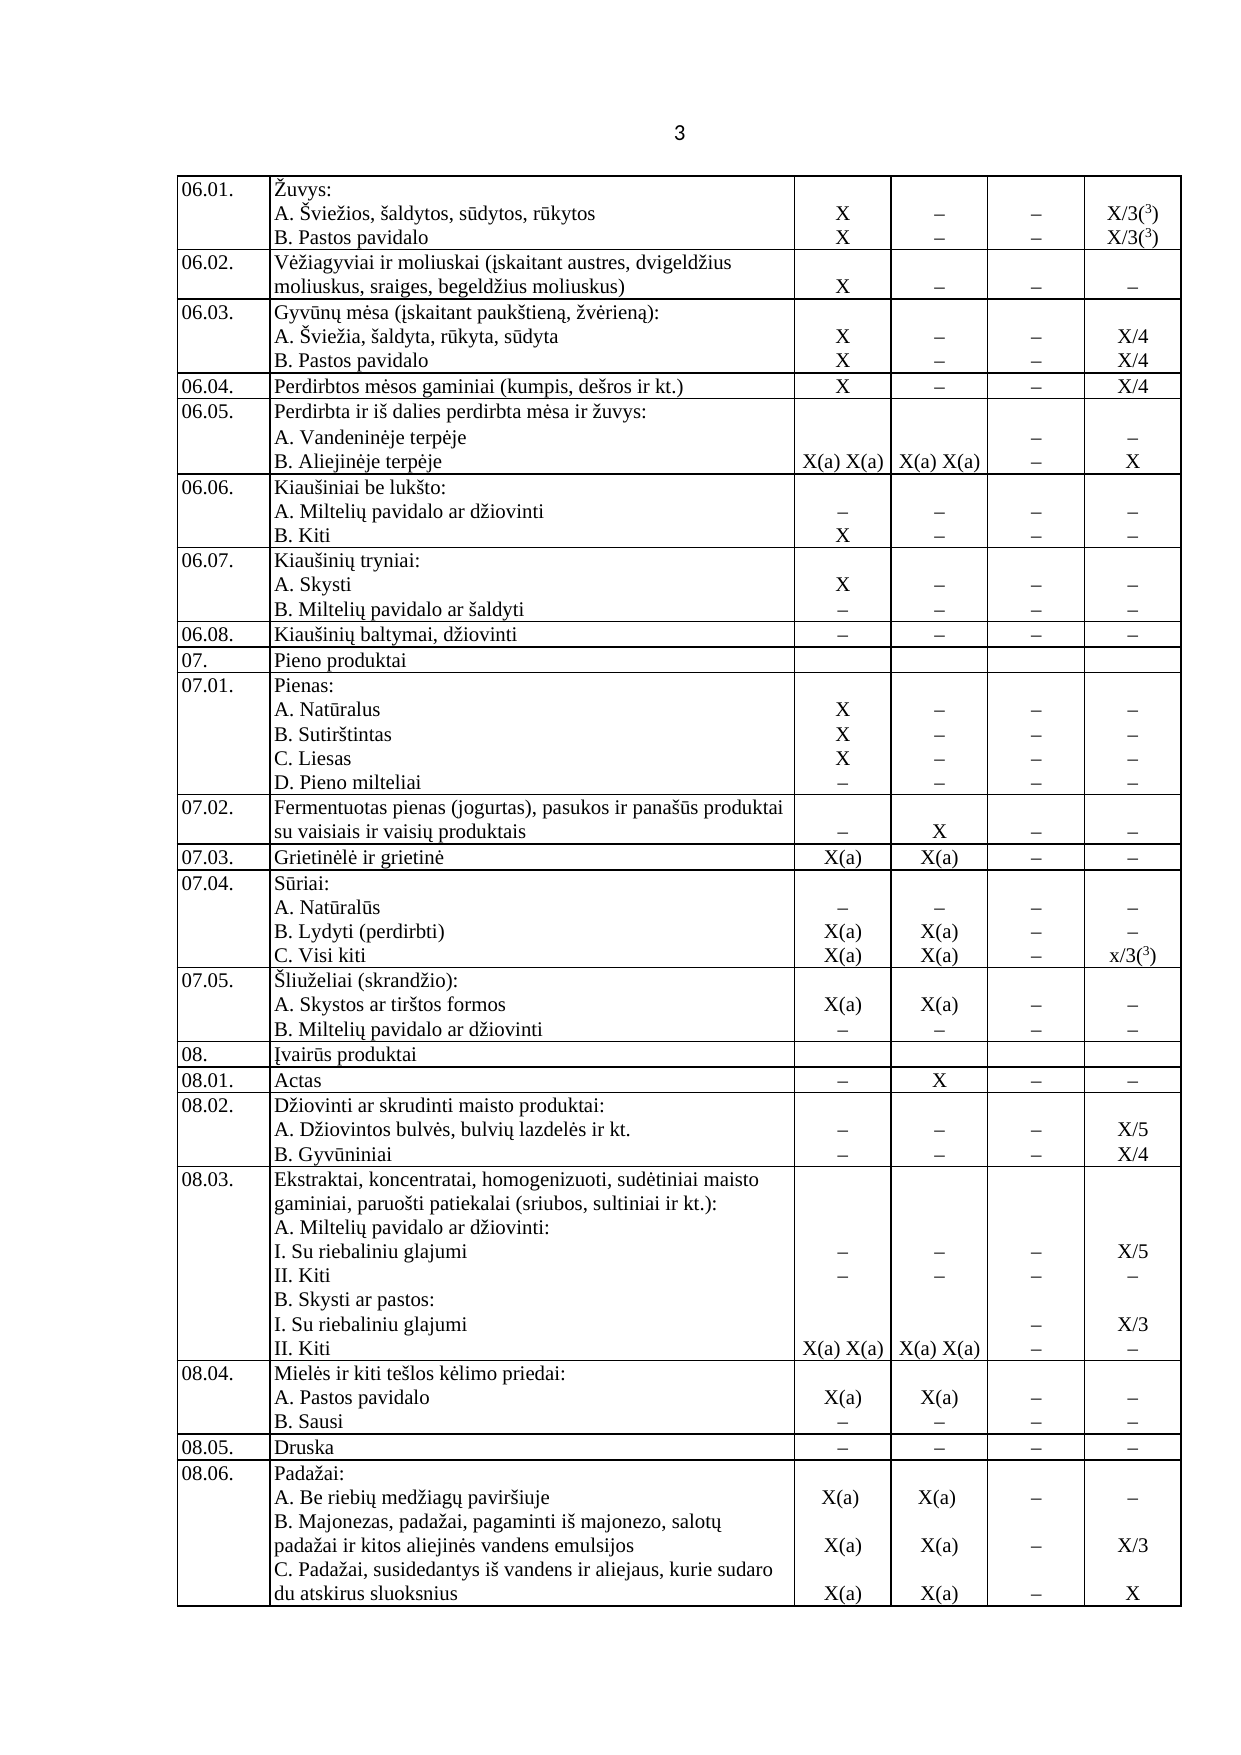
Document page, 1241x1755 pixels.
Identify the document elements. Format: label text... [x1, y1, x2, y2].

table_cell – [892, 622, 987, 646]
table_cell – – [1085, 548, 1180, 621]
table_cell X/3(3) X/3(3) [1085, 177, 1180, 249]
table_cell X [795, 250, 890, 298]
table_cell [795, 399, 799, 423]
table_cell 07.01. [178, 673, 269, 794]
table_cell 08.04. [178, 1361, 269, 1433]
table_cell – – – [988, 871, 1084, 967]
table_cell [988, 1042, 992, 1066]
table_cell – – – – [892, 673, 987, 794]
table_cell X(a) X(a) [795, 1288, 890, 1359]
table_cell – [795, 795, 890, 843]
table_cell – [1085, 1461, 1180, 1509]
table_cell 06.02. [178, 250, 269, 298]
table_cell – – [892, 475, 987, 547]
table_cell – [988, 1435, 1084, 1459]
table_cell X(a) [795, 1461, 890, 1509]
table_cell X [795, 374, 799, 398]
table_cell X(a) – [795, 1361, 890, 1433]
table_cell – – [1085, 475, 1180, 547]
table_cell – – [988, 1167, 1084, 1287]
table_cell – – – – [988, 673, 1084, 794]
table_cell 08.03. [178, 1167, 269, 1287]
table_cell – [988, 374, 1084, 398]
table_cell X(a) X(a) [795, 423, 890, 473]
table_cell – – [988, 1361, 1084, 1433]
table_cell – – [892, 177, 987, 249]
table_cell – [988, 1461, 1084, 1509]
table_cell X(a) [795, 1557, 890, 1605]
table_cell – [892, 1435, 987, 1459]
table_cell X X X – [795, 673, 890, 794]
table_cell – [988, 1068, 1084, 1092]
table_cell [983, 648, 987, 672]
table_cell – – [1085, 1361, 1180, 1433]
table_cell – – [988, 475, 1084, 547]
table_cell – – [892, 300, 987, 372]
table_cell – X [795, 475, 890, 547]
table_cell [1080, 1042, 1084, 1066]
table_cell X(a) [795, 1509, 890, 1557]
table_cell X X [795, 177, 890, 249]
table_cell [988, 399, 992, 423]
table_cell – X(a) X(a) [892, 871, 987, 967]
table_cell – [988, 795, 1084, 843]
table_cell – [795, 622, 890, 646]
table_cell – – [795, 1167, 890, 1287]
table_cell – – [988, 968, 1084, 1041]
table_cell – [1085, 250, 1180, 298]
table_cell – [1085, 795, 1180, 843]
table_cell [178, 1557, 269, 1605]
table_cell – – [988, 177, 1084, 249]
table_cell X(a) [892, 1509, 987, 1557]
table_cell X/4 X/4 [1085, 300, 1180, 372]
table_cell 08.06. [178, 1461, 269, 1509]
table_cell 08.02. [178, 1093, 269, 1166]
table_cell – [1085, 1068, 1180, 1092]
table_cell – – [988, 423, 1084, 473]
table_cell – [795, 1435, 890, 1459]
table_cell [983, 1042, 987, 1066]
table_cell – [988, 845, 1084, 869]
table_cell – – [988, 1288, 1084, 1359]
table_cell – – [1085, 968, 1180, 1041]
table_cell X(a) [892, 1461, 987, 1509]
table_cell 07.02. [178, 795, 269, 843]
table_cell [988, 648, 992, 672]
table_cell – [892, 374, 987, 398]
table_cell X/3 – [1085, 1288, 1180, 1359]
table_cell [1080, 648, 1084, 672]
table_cell [795, 1042, 799, 1066]
table_cell – – [892, 1093, 987, 1166]
table_cell – – [892, 548, 987, 621]
table_cell X – [795, 548, 890, 621]
table_cell X/3 [1085, 1509, 1180, 1557]
table_cell – [1085, 1435, 1180, 1459]
table_cell – – – – [1085, 673, 1180, 794]
table_cell – – [892, 1167, 987, 1287]
table_cell – – [988, 1093, 1084, 1166]
table_cell X [892, 795, 987, 843]
table_cell X(a) – [892, 968, 987, 1041]
table_cell A. Vandeninėje terpėje B. Aliejinėje terpėje [271, 423, 794, 473]
table_cell – X(a) X(a) [795, 871, 890, 967]
table_cell [983, 399, 987, 423]
table_cell [1080, 399, 1084, 423]
table_cell X [1085, 1557, 1180, 1605]
table_cell – [988, 1557, 1084, 1605]
table_cell 07.05. [178, 968, 269, 1041]
table_cell X(a) X(a) [892, 423, 987, 473]
table_cell [178, 1288, 269, 1359]
table_cell X(a) [983, 845, 987, 869]
table_cell – [1085, 622, 1180, 646]
table_cell X/5 X/4 [1085, 1093, 1180, 1166]
table_cell – – [988, 548, 1084, 621]
table_cell X X [795, 300, 890, 372]
table_cell 06.06. [178, 475, 269, 547]
table_cell – – [988, 300, 1084, 372]
table_cell – [892, 250, 987, 298]
table_cell 06.07. [178, 548, 269, 621]
table_cell – [988, 622, 1084, 646]
table_cell [795, 648, 799, 672]
table_cell – – [795, 1093, 890, 1166]
table_cell 06.01. [178, 177, 269, 249]
table_cell X/5 – [1085, 1167, 1180, 1287]
table_cell X(a) [892, 1557, 987, 1605]
table_cell X [983, 1068, 987, 1092]
table_cell X(a) X(a) [892, 1288, 987, 1359]
table_cell X(a) – [892, 1361, 987, 1433]
table_cell – [988, 1509, 1084, 1557]
table_cell – – x/3(3) [1085, 871, 1180, 967]
table_cell 06.03. [178, 300, 269, 372]
table_cell – [1085, 845, 1180, 869]
table_cell 07.04. [178, 871, 269, 967]
table_cell 06.05. [178, 399, 269, 473]
table_cell – X [1085, 423, 1180, 473]
table_cell X(a) [795, 845, 799, 869]
table_cell – [988, 250, 1084, 298]
table_cell [178, 1509, 269, 1557]
table_cell X(a) – [795, 968, 890, 1041]
table_cell – [795, 1068, 799, 1092]
